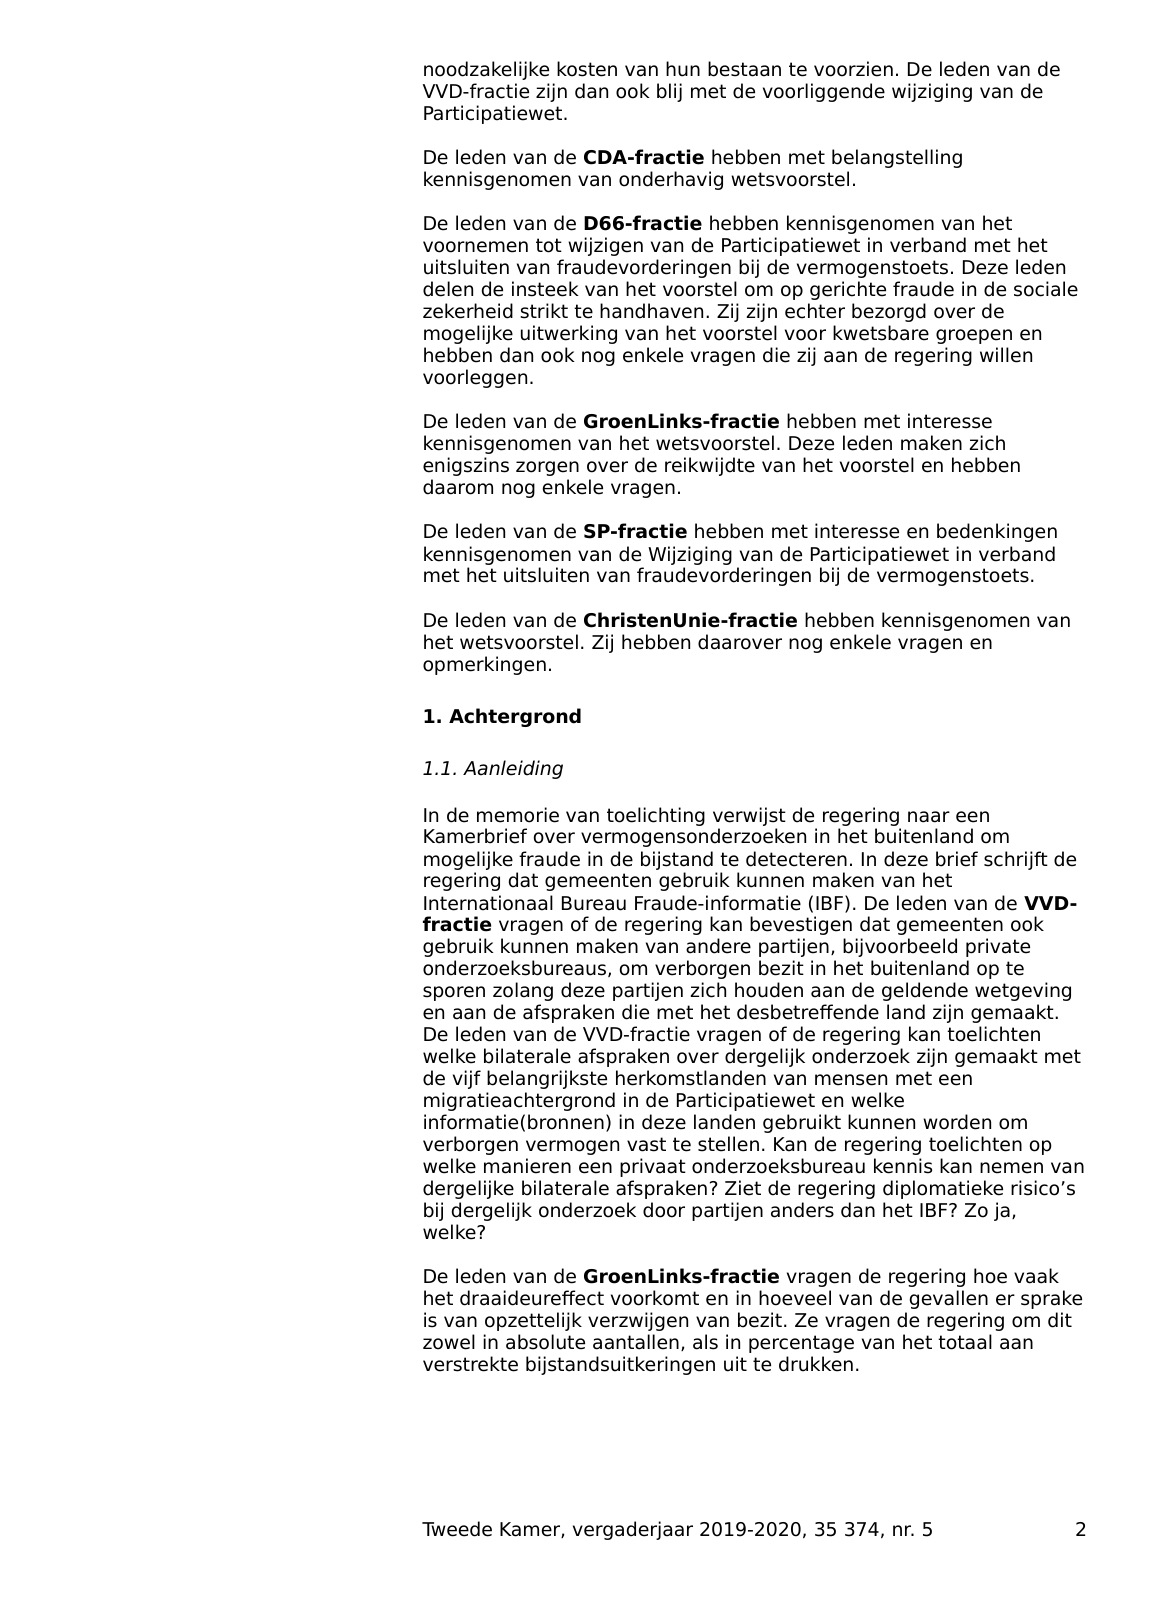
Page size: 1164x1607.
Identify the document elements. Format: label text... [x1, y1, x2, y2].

text De leden van de VVD-fractie vragen of de regering kan toelichten welke bilaterale afspraken over dergelijk onderzoek zijn gemaakt met de vijf belangrijkste herkomstlanden van mensen met een migratieachtergrond in de Participatiewet en welke informatie(bronnen) in deze landen gebruikt kunnen worden om verborgen vermogen vast te stellen. Kan de regering toelichten op welke manieren een privaat onderzoeksbureau kennis kan nemen van dergelijke bilaterale afspraken? Ziet de regering diplomatieke risico’s bij dergelijk onderzoek door partijen anders dan het IBF? Zo ja, welke? [422, 1024, 1087, 1244]
text De leden van de SP-fractie hebben met interesse en bedenkingen kennisgenomen van de Wijziging van de Participatiewet in verband met het uitsluiten van fraudevorderingen bij de vermogenstoets. [422, 521, 1087, 587]
text De leden van de D66-fractie hebben kennisgenomen van het voornemen tot wijzigen van de Participatiewet in verband met het uitsluiten van fraudevorderingen bij de vermogenstoets. Deze leden delen de insteek van het voorstel om op gerichte fraude in de sociale zekerheid strikt te handhaven. Zij zijn echter bezorgd over de mogelijke uitwerking van het voorstel voor kwetsbare groepen en hebben dan ook nog enkele vragen die zij aan de regering willen voorleggen. [422, 213, 1087, 389]
text noodzakelijke kosten van hun bestaan te voorzien. De leden van de VVD-fractie zijn dan ook blij met de voorliggende wijziging van de Participatiewet. [422, 59, 1087, 125]
text De leden van de GroenLinks-fractie hebben met interesse kennisgenomen van het wetsvoorstel. Deze leden maken zich enigszins zorgen over de reikwijdte van het voorstel en hebben daarom nog enkele vragen. [422, 411, 1087, 499]
text In de memorie van toelichting verwijst de regering naar een Kamerbrief over vermogensonderzoeken in het buitenland om mogelijke fraude in de bijstand te detecteren. In deze brief schrijft de regering dat gemeenten gebruik kunnen maken van het Internationaal Bureau Fraude-informatie (IBF). De leden van de VVD-fractie vragen of de regering kan bevestigen dat gemeenten ook gebruik kunnen maken van andere partijen, bijvoorbeeld private onderzoeksbureaus, om verborgen bezit in het buitenland op te sporen zolang deze partijen zich houden aan de geldende wetgeving en aan de afspraken die met het desbetreffende land zijn gemaakt. [422, 804, 1087, 1024]
subtitle 1.1. Aanleiding [422, 757, 1087, 779]
subtitle 1. Achtergrond [422, 706, 1087, 727]
text De leden van de ChristenUnie-fractie hebben kennisgenomen van het wetsvoorstel. Zij hebben daarover nog enkele vragen en opmerkingen. [422, 609, 1087, 676]
text De leden van de CDA-fractie hebben met belangstelling kennisgenomen van onderhavig wetsvoorstel. [422, 147, 1087, 191]
text De leden van de GroenLinks-fractie vragen de regering hoe vaak het draaideureffect voorkomt en in hoeveel van de gevallen er sprake is van opzettelijk verzwijgen van bezit. Ze vragen de regering om dit zowel in absolute aantallen, als in percentage van het totaal aan verstrekte bijstandsuitkeringen uit te drukken. [422, 1266, 1087, 1376]
